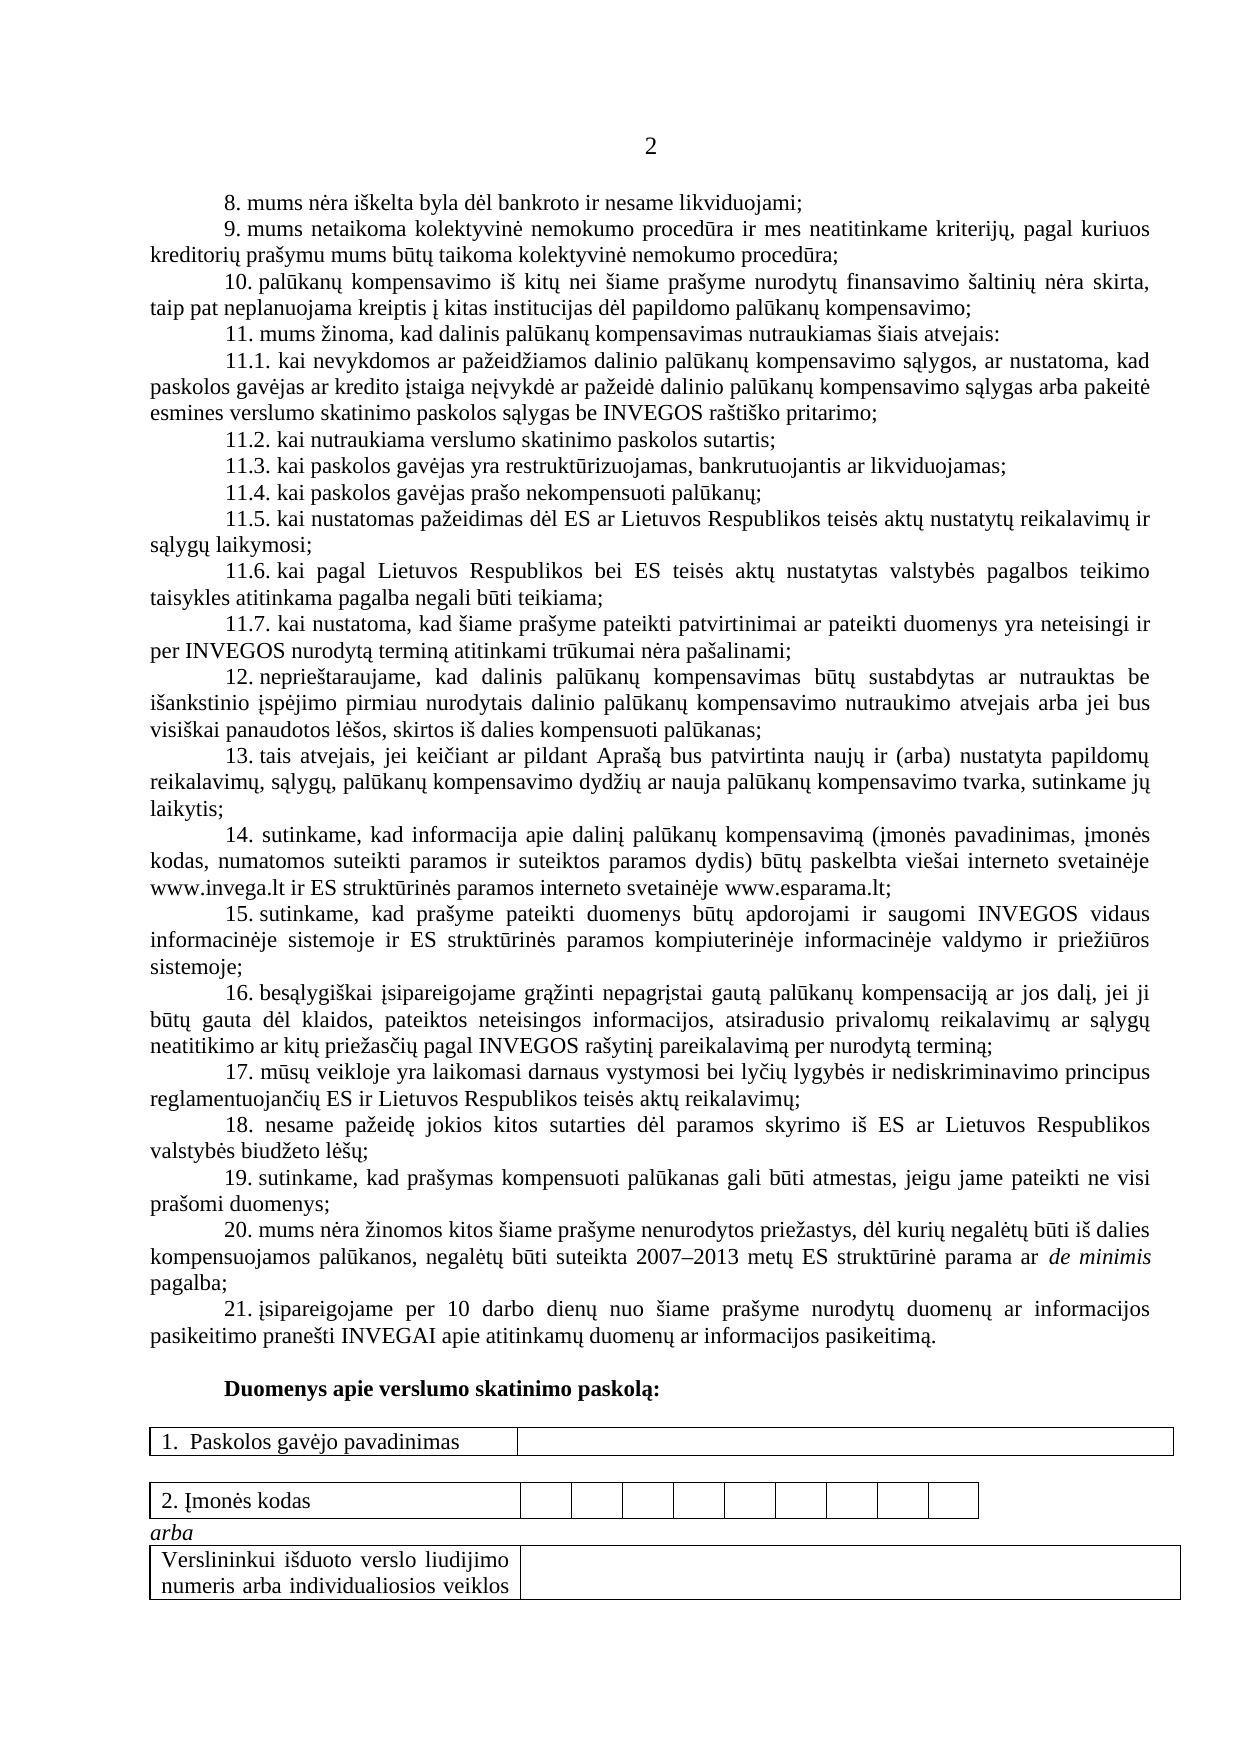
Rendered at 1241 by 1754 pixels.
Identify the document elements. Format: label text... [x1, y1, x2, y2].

text 8. mums nėra iškelta byla dėl bankroto ir nesame likviduojami; [150, 189, 1152, 215]
text 11.5. kai nustatomas pažeidimas dėl ES ar Lietuvos Respublikos teisės aktų nustatytų reikalavimų ir sąlygų laikymosi; [150, 505, 1152, 558]
table_header [929, 1483, 978, 1517]
table_header [521, 1483, 571, 1517]
table_header [878, 1483, 928, 1517]
text arba [150, 1518, 1152, 1545]
table_header [521, 1546, 1180, 1599]
table_header [623, 1483, 673, 1517]
text 11. mums žinoma, kad dalinis palūkanų kompensavimas nutraukiamas šiais atvejais: [150, 320, 1152, 347]
text 11.4. kai paskolos gavėjas prašo nekompensuoti palūkanų; [150, 478, 1152, 505]
table_header 2. Įmonės kodas [151, 1483, 520, 1517]
text 11.6. kai pagal Lietuvos Respublikos bei ES teisės aktų nustatytas valstybės pagalbos teikimo taisykles atitinkama pagalba negali būti teikiama; [150, 558, 1152, 610]
text 14. sutinkame, kad informacija apie dalinį palūkanų kompensavimą (įmonės pavadinimas, įmonės kodas, numatomos suteikti paramos ir suteiktos paramos dydis) būtų paskelbta viešai interneto svetainėje www.invega.lt ir ES struktūrinės paramos interneto svetainėje www.esparama.lt; [150, 821, 1152, 900]
table_header [725, 1483, 775, 1517]
table_header [518, 1428, 1173, 1455]
table_header [827, 1483, 877, 1517]
text 11.2. kai nutraukiama verslumo skatinimo paskolos sutartis; [150, 426, 1152, 452]
table_header 1. Paskolos gavėjo pavadinimas [151, 1428, 517, 1455]
text 13. tais atvejais, jei keičiant ar pildant Aprašą bus patvirtinta naujų ir (arba) nustatyta papildomų reikalavimų, sąlygų, palūkanų kompensavimo dydžių ar nauja palūkanų kompensavimo tvarka, sutinkame jų laikytis; [150, 742, 1152, 821]
text 21. įsipareigojame per 10 darbo dienų nuo šiame prašyme nurodytų duomenų ar informacijos pasikeitimo pranešti INVEGAI apie atitinkamų duomenų ar informacijos pasikeitimą. [150, 1296, 1152, 1348]
text 19. sutinkame, kad prašymas kompensuoti palūkanas gali būti atmestas, jeigu jame pateikti ne visi prašomi duomenys; [150, 1164, 1152, 1216]
text Duomenys apie verslumo skatinimo paskolą: [150, 1374, 1152, 1401]
table_header [776, 1483, 826, 1517]
text 11.7. kai nustatoma, kad šiame prašyme pateikti patvirtinimai ar pateikti duomenys yra neteisingi ir per INVEGOS nurodytą terminą atitinkami trūkumai nėra pašalinami; [150, 610, 1152, 663]
text 11.3. kai paskolos gavėjas yra restruktūrizuojamas, bankrutuojantis ar likviduojamas; [150, 452, 1152, 478]
text 11.1. kai nevykdomos ar pažeidžiamos dalinio palūkanų kompensavimo sąlygos, ar nustatoma, kad paskolos gavėjas ar kredito įstaiga neįvykdė ar pažeidė dalinio palūkanų kompensavimo sąlygas arba pakeitė esmines verslumo skatinimo paskolos sąlygas be INVEGOS raštiško pritarimo; [150, 347, 1152, 426]
text 17. mūsų veikloje yra laikomasi darnaus vystymosi bei lyčių lygybės ir nediskriminavimo principus reglamentuojančių ES ir Lietuvos Respublikos teisės aktų reikalavimų; [150, 1058, 1152, 1111]
text 10. palūkanų kompensavimo iš kitų nei šiame prašyme nurodytų finansavimo šaltinių nėra skirta, taip pat neplanuojama kreiptis į kitas institucijas dėl papildomo palūkanų kompensavimo; [150, 268, 1152, 320]
text 9. mums netaikoma kolektyvinė nemokumo procedūra ir mes neatitinkame kriterijų, pagal kuriuos kreditorių prašymu mums būtų taikoma kolektyvinė nemokumo procedūra; [150, 215, 1152, 268]
text 12. neprieštaraujame, kad dalinis palūkanų kompensavimas būtų sustabdytas ar nutrauktas be išankstinio įspėjimo pirmiau nurodytais dalinio palūkanų kompensavimo nutraukimo atvejais arba jei bus visiškai panaudotos lėšos, skirtos iš dalies kompensuoti palūkanas; [150, 663, 1152, 742]
text 16. besąlygiškai įsipareigojame grąžinti nepagrįstai gautą palūkanų kompensaciją ar jos dalį, jei ji būtų gauta dėl klaidos, pateiktos neteisingos informacijos, atsiradusio privalomų reikalavimų ar sąlygų neatitikimo ar kitų priežasčių pagal INVEGOS rašytinį pareikalavimą per nurodytą terminą; [150, 979, 1152, 1058]
text 18. nesame pažeidę jokios kitos sutarties dėl paramos skyrimo iš ES ar Lietuvos Respublikos valstybės biudžeto lėšų; [150, 1111, 1152, 1164]
text 20. mums nėra žinomos kitos šiame prašyme nenurodytos priežastys, dėl kurių negalėtų būti iš dalies kompensuojamos palūkanos, negalėtų būti suteikta 2007–2013 metų ES struktūrinė parama ar de minimis pagalba; [150, 1216, 1152, 1296]
text 15. sutinkame, kad prašyme pateikti duomenys būtų apdorojami ir saugomi INVEGOS vidaus informacinėje sistemoje ir ES struktūrinės paramos kompiuterinėje informacinėje valdymo ir priežiūros sistemoje; [150, 900, 1152, 979]
table_header [674, 1483, 724, 1517]
table_header Verslininkui išduoto verslo liudijimo numeris arba individualiosios veiklos [151, 1546, 520, 1599]
table_header [572, 1483, 622, 1517]
